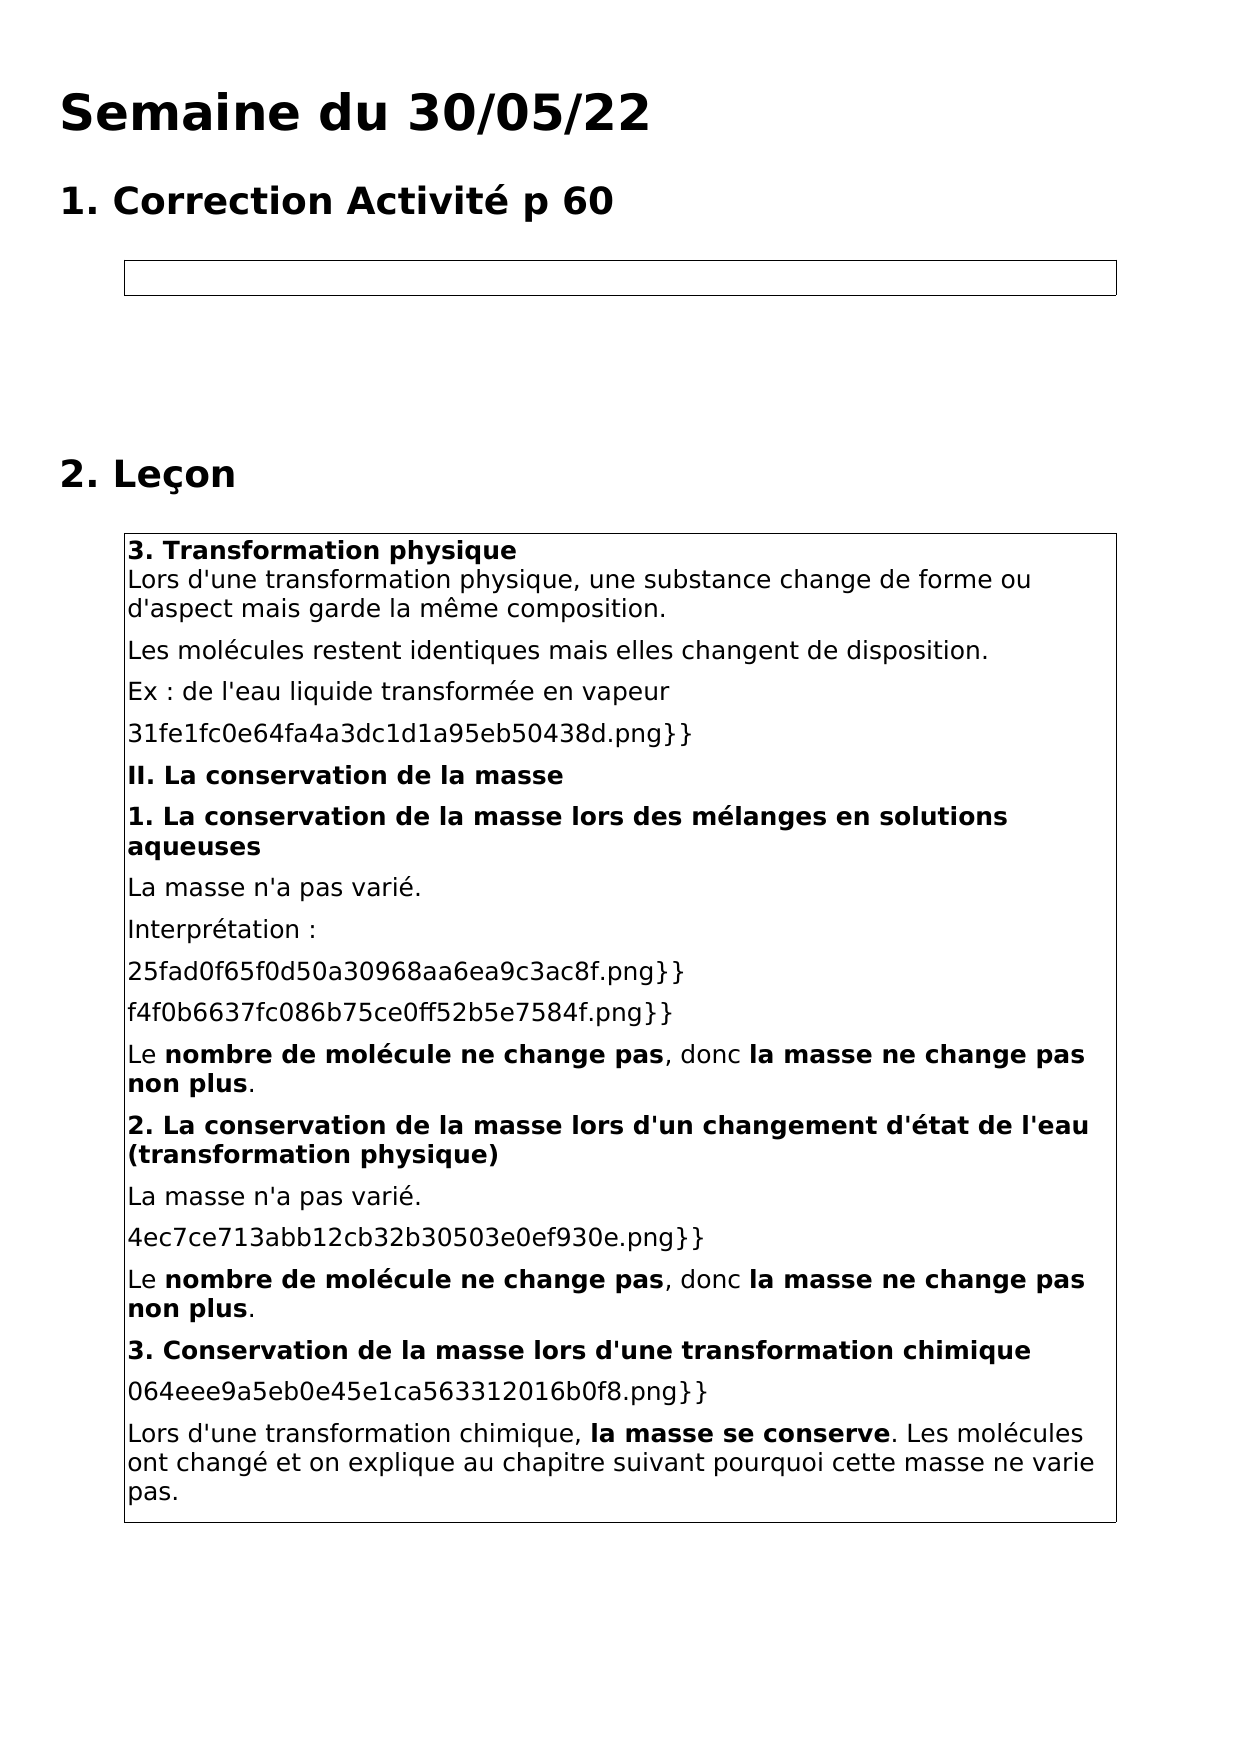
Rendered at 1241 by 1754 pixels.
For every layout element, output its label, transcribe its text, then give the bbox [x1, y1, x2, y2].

subtitle 1. Correction Activité p 60 [59, 180, 1181, 223]
table_header [125, 261, 1116, 295]
table_header 3. Transformation physique Lors d'une transformation physique, une substance change de forme ou d'aspect mais garde la même composition. Les molécules restent identiques mais elles changent de disposition. Ex : de l'eau liquide transformée en vapeur 31fe1fc0e64fa4a3dc1d1a95eb50438d.png}} II. La conservation de la masse 1. La conservation de la masse lors des mélanges en solutions aqueuses La masse n'a pas varié. Interprétation : 25fad0f65f0d50a30968aa6ea9c3ac8f.png}} f4f0b6637fc086b75ce0ff52b5e7584f.png}} Le nombre de molécule ne change pas, donc la masse ne change pas non plus. 2. La conservation de la masse lors d'un changement d'état de l'eau (transformation physique) La masse n'a pas varié. 4ec7ce713abb12cb32b30503e0ef930e.png}} Le nombre de molécule ne change pas, donc la masse ne change pas non plus. 3. Conservation de la masse lors d'une transformation chimique 064eee9a5eb0e45e1ca563312016b0f8.png}} Lors d'une transformation chimique, la masse se conserve. Les molécules ont changé et on explique au chapitre suivant pourquoi cette masse ne varie pas. [125, 534, 1116, 1522]
subtitle Semaine du 30/05/22 [59, 84, 1181, 142]
subtitle 2. Leçon [59, 453, 1181, 497]
